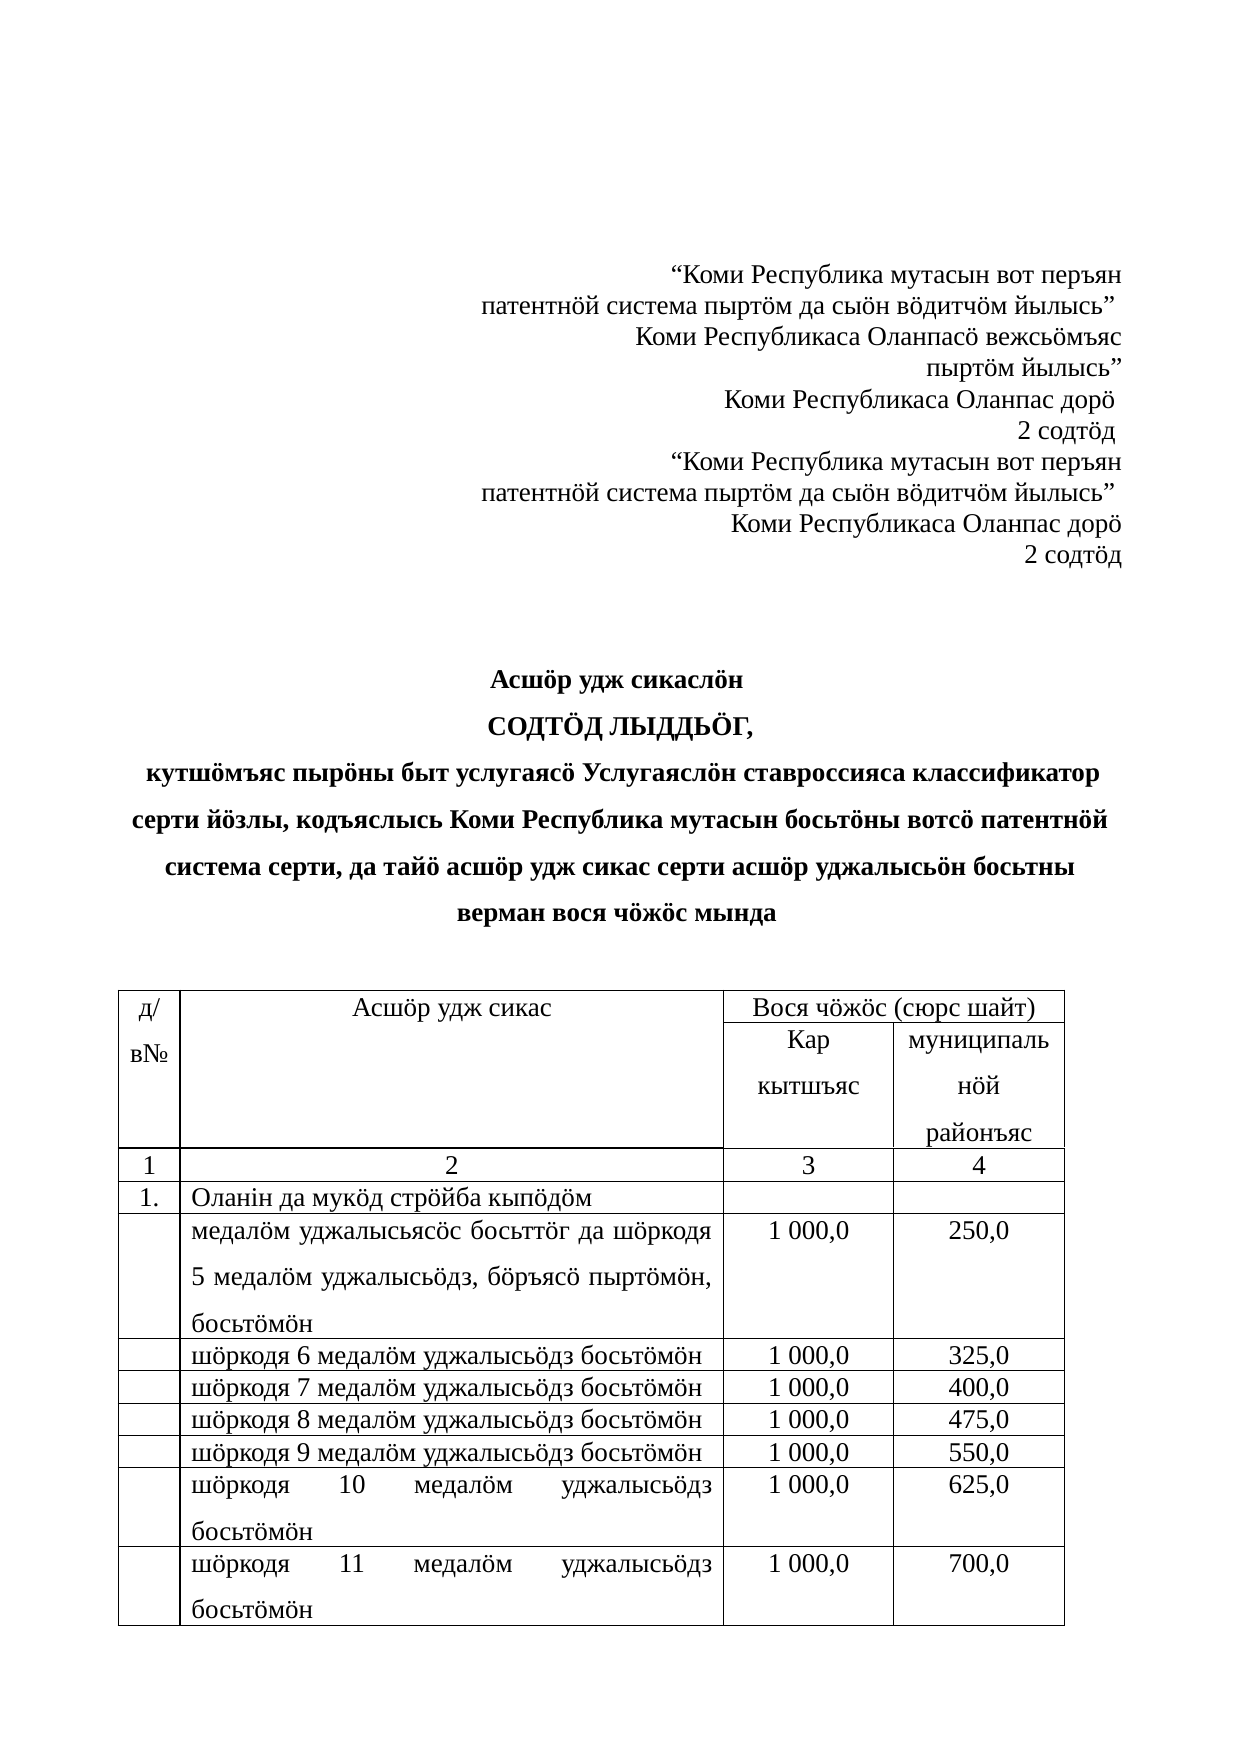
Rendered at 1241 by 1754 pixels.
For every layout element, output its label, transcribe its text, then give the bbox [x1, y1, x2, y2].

table_cell шӧркодя 11 медалӧм уджалысьӧдз босьтӧмӧн [181, 1547, 723, 1625]
table_cell [119, 1214, 179, 1338]
table_cell 700,0 [894, 1547, 1064, 1625]
table_cell 1 000,0 [724, 1404, 893, 1435]
text Коми Республикаса Оланпасӧ вежсьӧмъяс пыртӧм йылысь” [118, 320, 1122, 383]
text 2 содтӧд [118, 414, 1122, 445]
text 2 содтӧд [118, 538, 1122, 569]
table_cell [894, 1182, 1064, 1213]
text кутшӧмъяс пырӧны быт услугаясӧ Услугаяслӧн ставроссияса классификатор серти йӧзлы, кодъяслысь Коми Республика мутасын босьтӧны вотсӧ патентнӧй система серти, да тайӧ асшӧр удж сикас серти асшӧр уджалысьӧн босьтны верман вося чӧжӧс мында [118, 756, 1122, 927]
table_header 2 [181, 1149, 723, 1181]
table_cell шӧркодя 6 медалӧм уджалысьӧдз босьтӧмӧн [181, 1339, 723, 1370]
table_cell 1 000,0 [724, 1436, 893, 1467]
table_cell 550,0 [894, 1436, 1064, 1467]
table_cell 250,0 [894, 1214, 1064, 1338]
table_cell 1 000,0 [724, 1547, 893, 1625]
table_header Вося чӧжӧс (сюрс шайт) [724, 991, 1064, 1022]
table_cell муниципальнӧй районъяс [894, 1023, 1064, 1147]
table_cell [119, 1339, 179, 1370]
table_header 3 [724, 1149, 893, 1181]
table_cell 1 000,0 [724, 1339, 893, 1370]
table_cell [119, 1547, 179, 1625]
table_cell шӧркодя 9 медалӧм уджалысьӧдз босьтӧмӧн [181, 1436, 723, 1467]
table_cell медалӧм уджалысьясӧс босьттӧг да шӧркодя 5 медалӧм уджалысьӧдз, бӧръясӧ пыртӧмӧн, босьтӧмӧн [181, 1214, 723, 1338]
table_cell шӧркодя 8 медалӧм уджалысьӧдз босьтӧмӧн [181, 1404, 723, 1435]
table_cell 625,0 [894, 1468, 1064, 1546]
text Коми Республикаса Оланпас дорӧ [118, 507, 1122, 538]
table_cell 400,0 [894, 1371, 1064, 1403]
text Коми Республикаса Оланпас дорӧ [118, 383, 1122, 414]
table_cell Оланін да мукӧд стрӧйба кыпӧдӧм [181, 1182, 723, 1213]
table_cell шӧркодя 10 медалӧм уджалысьӧдз босьтӧмӧн [181, 1468, 723, 1546]
table_cell [119, 1468, 179, 1546]
table_header 1 [119, 1149, 179, 1181]
text “Коми Республика мутасын вот перъян патентнӧй система пыртӧм да сыӧн вӧдитчӧм йылысь” [118, 445, 1122, 507]
text “Коми Республика мутасын вот перъян патентнӧй система пыртӧм да сыӧн вӧдитчӧм йылысь” [118, 258, 1122, 320]
table_cell 1 000,0 [724, 1371, 893, 1403]
table_header д/в№ [119, 991, 179, 1147]
table_cell 1 000,0 [724, 1214, 893, 1338]
table_header Асшӧр удж сикас [181, 991, 723, 1147]
table_header 4 [894, 1149, 1064, 1181]
text СОДТӦД ЛЫДДЬӦГ, [118, 709, 1122, 741]
table_cell 1 000,0 [724, 1468, 893, 1546]
table_cell 475,0 [894, 1404, 1064, 1435]
table_cell [119, 1436, 179, 1467]
table_cell 325,0 [894, 1339, 1064, 1370]
text Асшӧр удж сикаслӧн [118, 663, 1122, 694]
table_cell шӧркодя 7 медалӧм уджалысьӧдз босьтӧмӧн [181, 1371, 723, 1403]
table_cell [724, 1182, 893, 1213]
table_cell [119, 1404, 179, 1435]
table_cell [119, 1371, 179, 1403]
table_cell 1. [119, 1182, 179, 1213]
table_cell Кар кытшъяс [724, 1023, 893, 1147]
